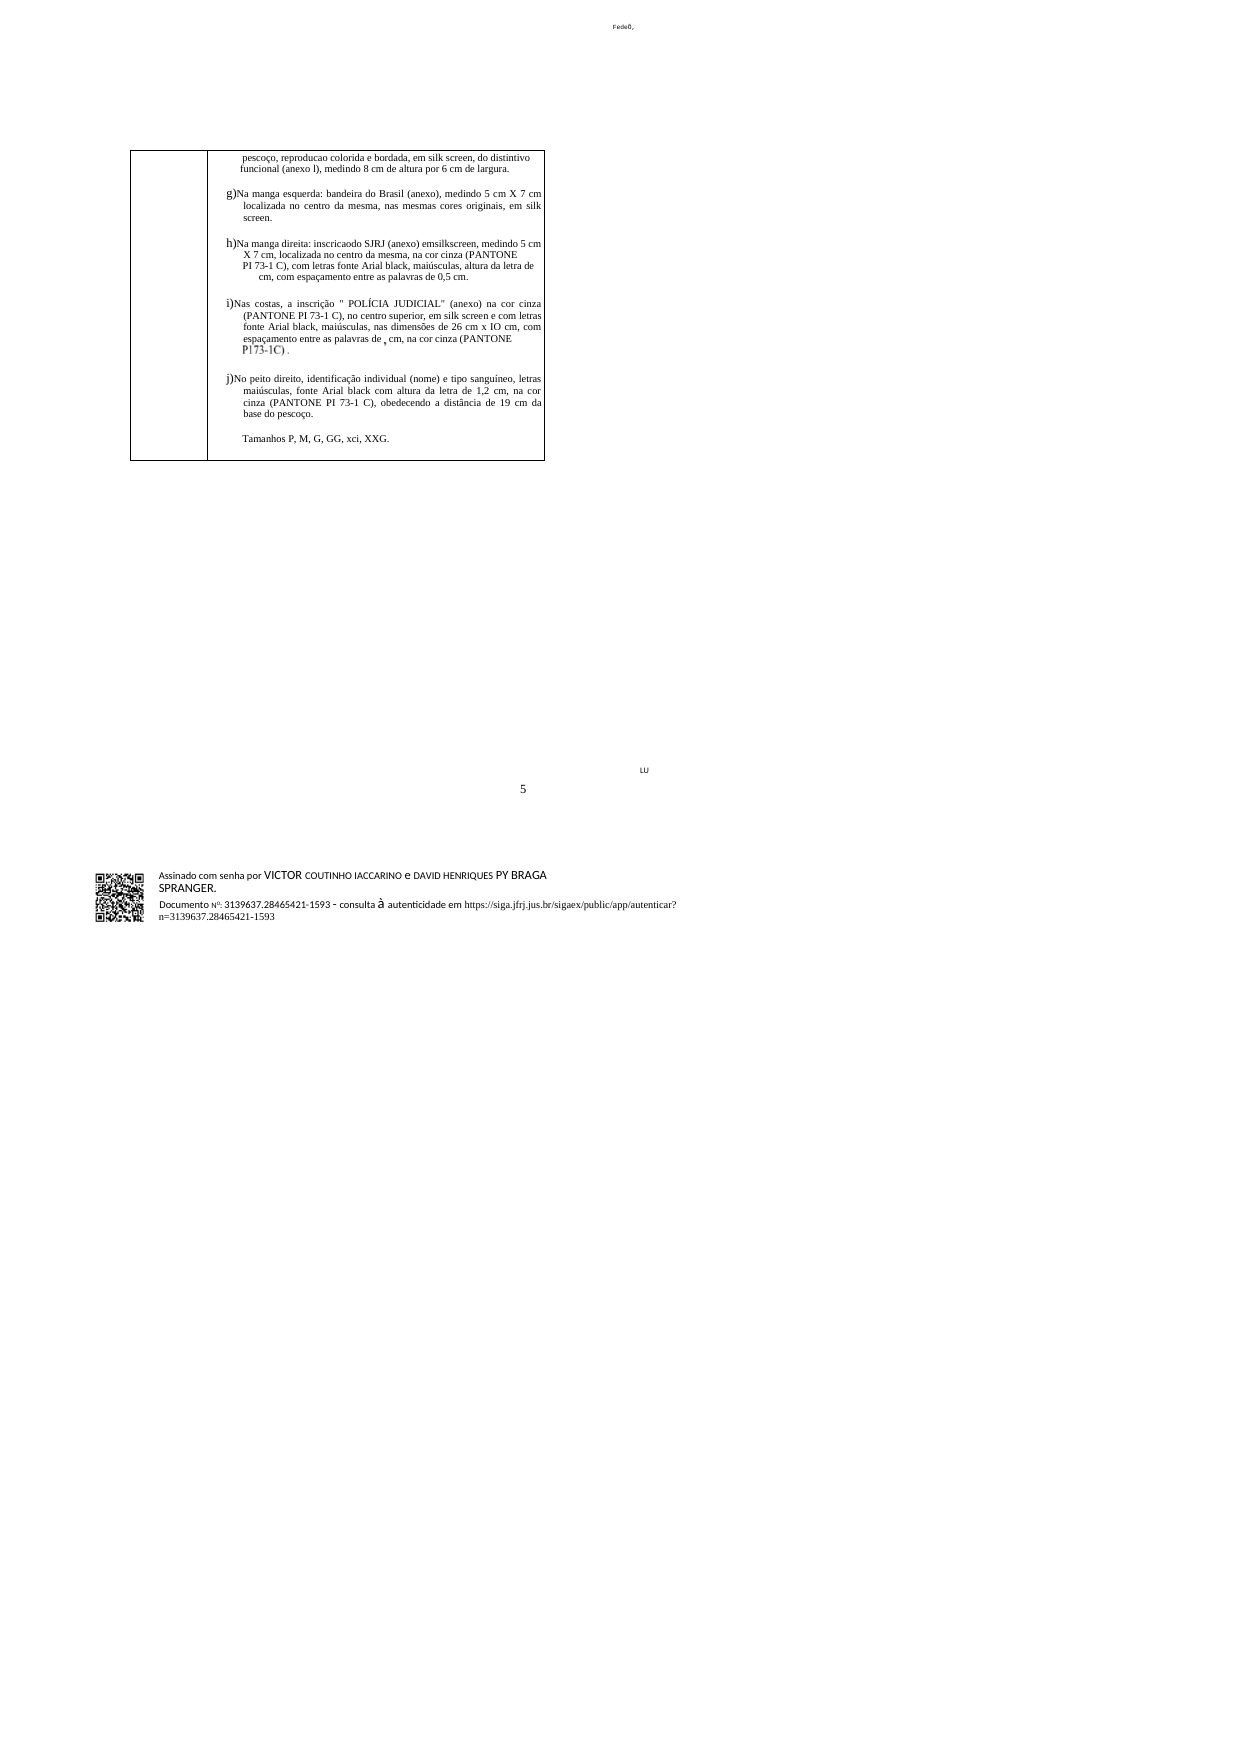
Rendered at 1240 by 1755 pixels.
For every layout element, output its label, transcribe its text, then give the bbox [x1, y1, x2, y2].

table_header [131, 151, 207, 460]
table_header pescoço, reproducao colorida e bordada, em silk screen, do distintivo funcional (anexo l), medindo 8 cm de altura por 6 cm de largura. Na manga esquerda: bandeira do Brasil (anexo), medindo 5 cm X 7 cm localizada no centro da mesma, nas mesmas cores originais, em silk screen. Na manga direita: inscricaodo SJRJ (anexo) emsilkscreen, medindo 5 cm X 7 cm, localizada no centro da mesma, na cor cinza (PANTONE PI 73-1 C), com letras fonte Arial black, maiúsculas, altura da letra de cm, com espaçamento entre as palavras de 0,5 cm. Nas costas, a inscrição " POLÍCIA JUDICIAL" (anexo) na cor cinza (PANTONE PI 73-1 C), no centro superior, em silk screen e com letras fonte Arial black, maiúsculas, nas dimensões de 26 cm x IO cm, com espaçamento entre as palavras de cm, na cor cinza (PANTONE No peito direito, identificação individual (nome) e tipo sanguíneo, letras maiúsculas, fonte Arial black com altura da letra de 1,2 cm, na cor cinza (PANTONE PI 73-1 C), obedecendo a distância de 19 cm da base do pescoço. Tamanhos P, M, G, GG, xci, XXG. [208, 151, 544, 460]
table_header [578, 150, 649, 760]
table_header [131, 150, 578, 760]
